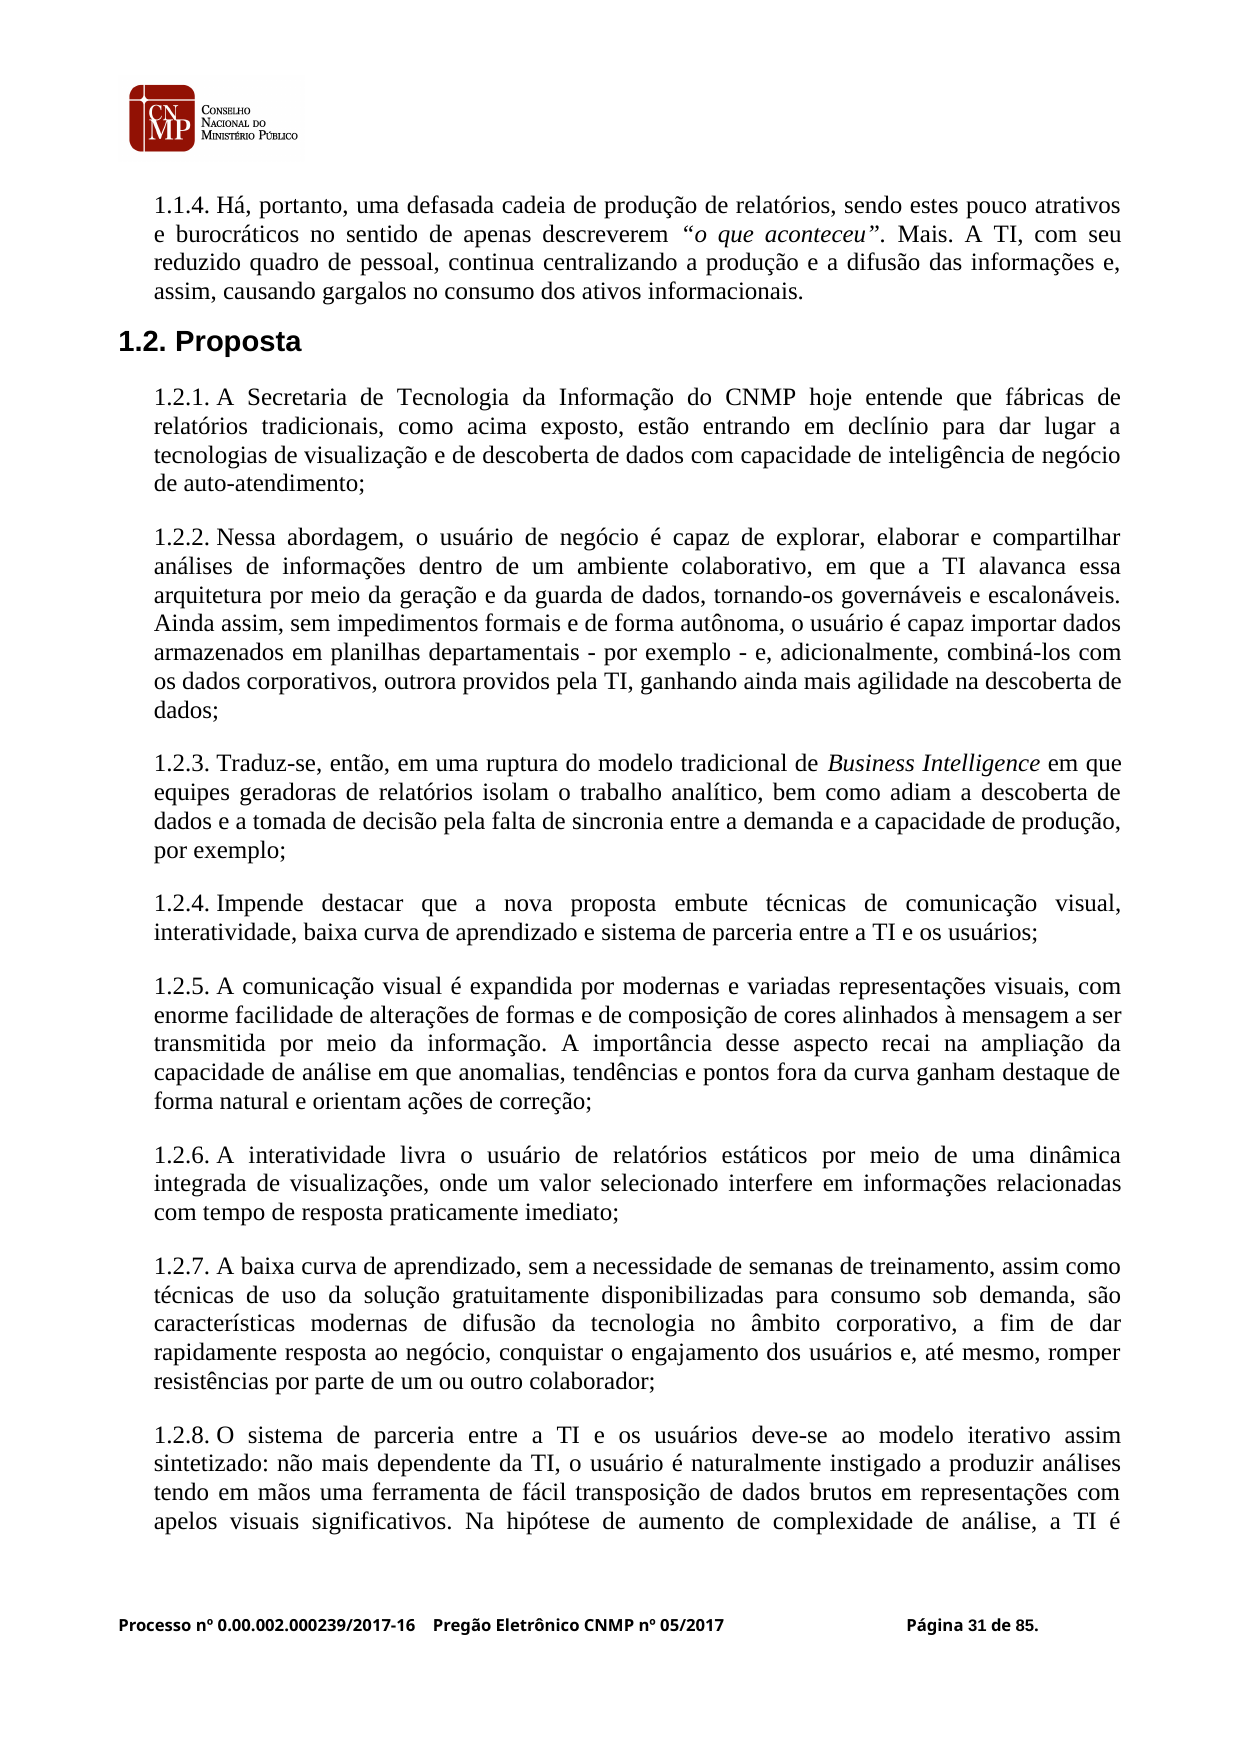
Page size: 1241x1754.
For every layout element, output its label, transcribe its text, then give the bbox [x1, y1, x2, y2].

list A comunicação visual é expandida por modernas e variadas representações visuais, com enorme facilidade de alterações de formas e de composição de cores alinhados à mensagem a ser transmitida por meio da informação. A importância desse aspecto recai na ampliação da capacidade de análise em que anomalias, tendências e pontos fora da curva ganham destaque de forma natural e orientam ações de correção; [153, 971, 1122, 1115]
list A Secretaria de Tecnologia da Informação do CNMP hoje entende que fábricas de relatórios tradicionais, como acima exposto, estão entrando em declínio para dar lugar a tecnologias de visualização e de descoberta de dados com capacidade de inteligência de negócio de auto-atendimento; [153, 382, 1122, 497]
list Traduz-se, então, em uma ruptura do modelo tradicional de Business Intelligence em que equipes geradoras de relatórios isolam o trabalho analítico, bem como adiam a descoberta de dados e a tomada de decisão pela falta de sincronia entre a demanda e a capacidade de produção, por exemplo; [153, 748, 1122, 863]
list A baixa curva de aprendizado, sem a necessidade de semanas de treinamento, assim como técnicas de uso da solução gratuitamente disponibilizadas para consumo sob demanda, são características modernas de difusão da tecnologia no âmbito corporativo, a fim de dar rapidamente resposta ao negócio, conquistar o engajamento dos usuários e, até mesmo, romper resistências por parte de um ou outro colaborador; [153, 1251, 1122, 1395]
list A interatividade livra o usuário de relatórios estáticos por meio de uma dinâmica integrada de visualizações, onde um valor selecionado interfere em informações relacionadas com tempo de resposta praticamente imediato; [153, 1140, 1122, 1226]
list Nessa abordagem, o usuário de negócio é capaz de explorar, elaborar e compartilhar análises de informações dentro de um ambiente colaborativo, em que a TI alavanca essa arquitetura por meio da geração e da guarda de dados, tornando-os governáveis e escalonáveis. Ainda assim, sem impedimentos formais e de forma autônoma, o usuário é capaz importar dados armazenados em planilhas departamentais - por exemplo - e, adicionalmente, combiná-los com os dados corporativos, outrora providos pela TI, ganhando ainda mais agilidade na descoberta de dados; [153, 522, 1122, 723]
list Proposta [118, 324, 1122, 357]
list O sistema de parceria entre a TI e os usuários deve-se ao modelo iterativo assim sintetizado: não mais dependente da TI, o usuário é naturalmente instigado a produzir análises tendo em mãos uma ferramenta de fácil transposição de dados brutos em representações com apelos visuais significativos. Na hipótese de aumento de complexidade de análise, a TI é [153, 1420, 1122, 1535]
list Impende destacar que a nova proposta embute técnicas de comunicação visual, interatividade, baixa curva de aprendizado e sistema de parceria entre a TI e os usuários; [153, 888, 1122, 946]
picture [118, 75, 305, 162]
list Há, portanto, uma defasada cadeia de produção de relatórios, sendo estes pouco atrativos e burocráticos no sentido de apenas descreverem “o que aconteceu”. Mais. A TI, com seu reduzido quadro de pessoal, continua centralizando a produção e a difusão das informações e, assim, causando gargalos no consumo dos ativos informacionais. [153, 190, 1122, 305]
